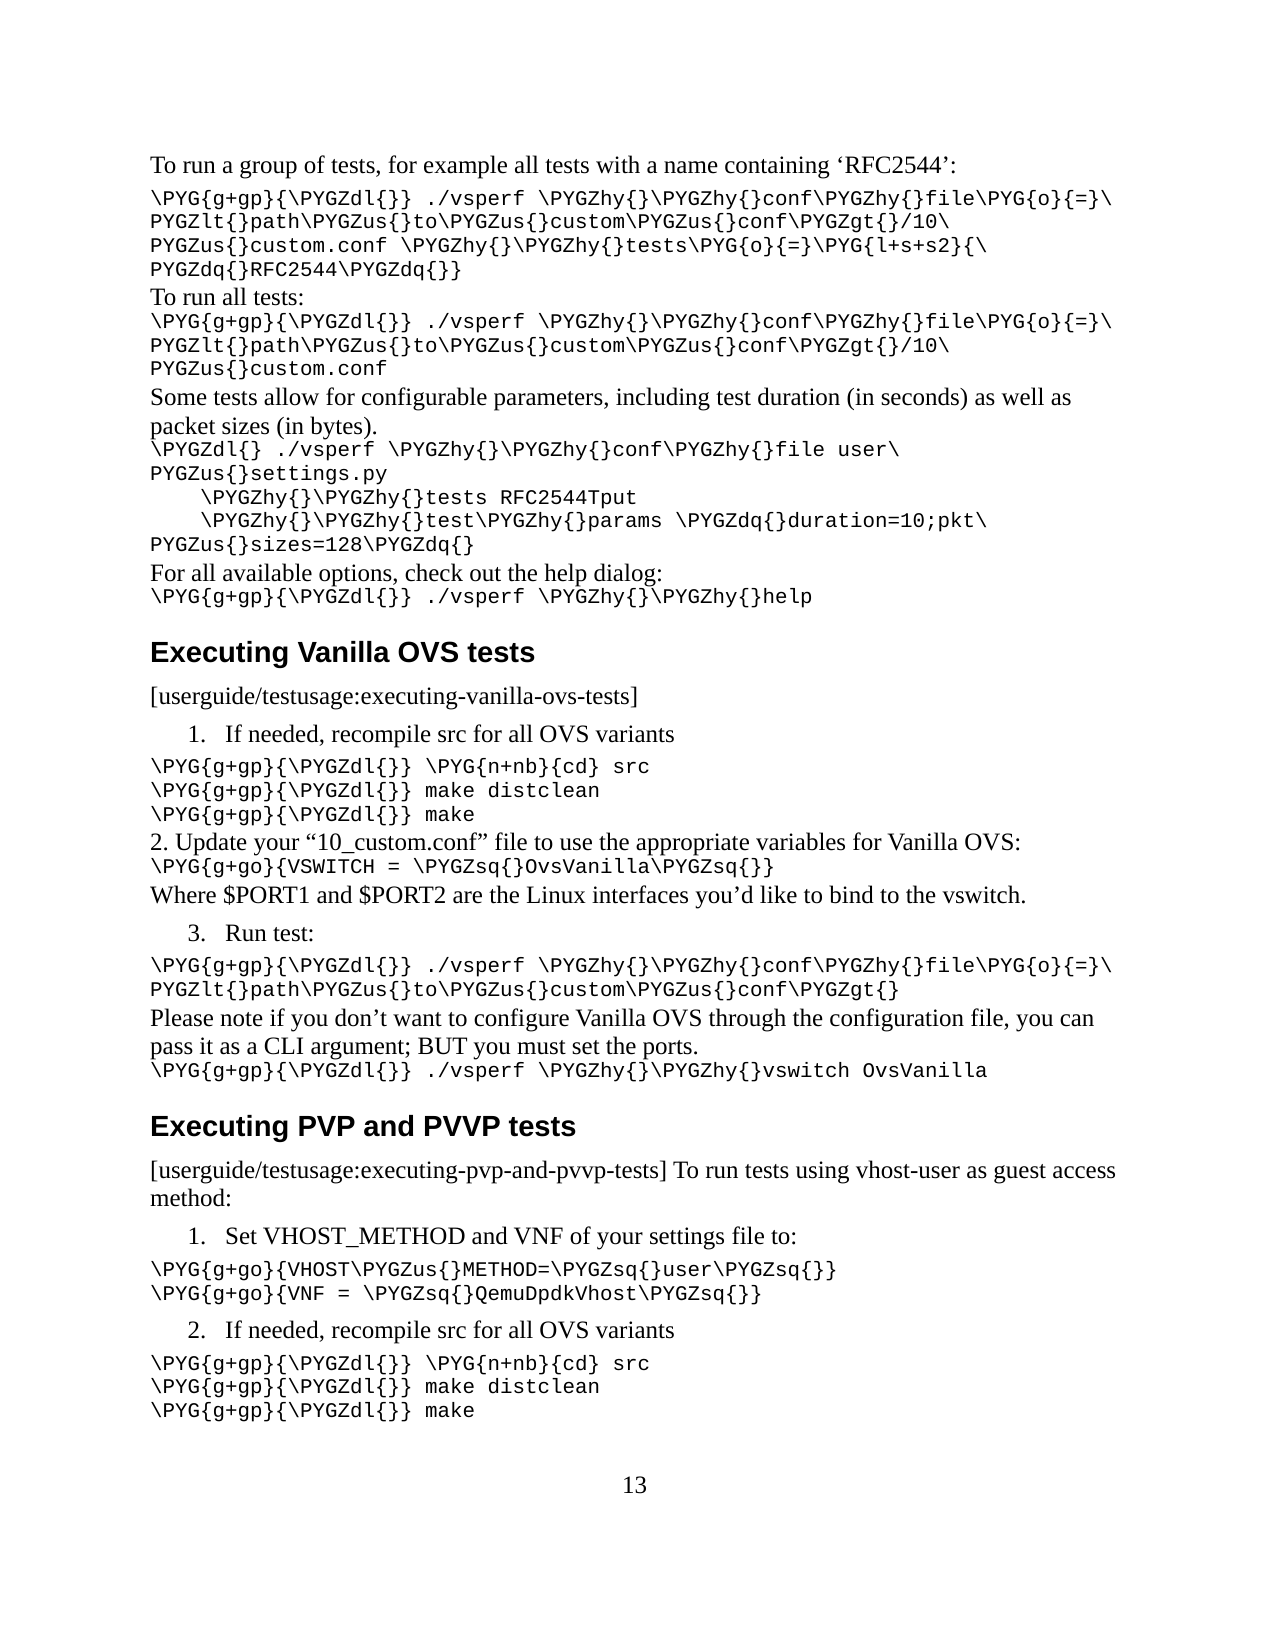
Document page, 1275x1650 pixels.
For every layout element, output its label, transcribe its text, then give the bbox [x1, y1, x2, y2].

text 2. Update your “10_custom.conf” file to use the appropriate variables for Vanilla OVS: [150, 827, 1125, 856]
text \PYG{g+go}{VSWITCH = \PYGZsq{}OvsVanilla\PYGZsq{}} [150, 856, 1125, 880]
list If needed, recompile src for all OVS variants [187, 719, 1125, 748]
text To run all tests: [150, 282, 1125, 311]
text To run a group of tests, for example all tests with a name containing ‘RFC2544’: [150, 150, 1125, 179]
text \PYG{g+gp}{\PYGZdl{}} make distclean [150, 1377, 1125, 1400]
text For all available options, check out the help dialog: [150, 558, 1125, 586]
text \PYG{g+gp}{\PYGZdl{}} make distclean [150, 780, 1125, 804]
text \PYG{g+gp}{\PYGZdl{}} \PYG{n+nb}{cd} src [150, 1353, 1125, 1377]
list If needed, recompile src for all OVS variants [187, 1315, 1125, 1344]
text \PYGZhy{}\PYGZhy{}test\PYGZhy{}params \PYGZdq{}duration=10;pkt\PYGZus{}sizes=128\PYGZdq{} [150, 510, 1125, 558]
text [userguide/testusage:executing-vanilla-ovs-tests] [150, 681, 1125, 710]
text Please note if you don’t want to configure Vanilla OVS through the configuration file, you can pass it as a CLI argument; BUT you must set the ports. [150, 1003, 1125, 1060]
text \PYG{g+gp}{\PYGZdl{}} ./vsperf \PYGZhy{}\PYGZhy{}vswitch OvsVanilla [150, 1060, 1125, 1084]
subtitle Executing PVP and PVVP tests [150, 1109, 1125, 1142]
text \PYG{g+gp}{\PYGZdl{}} ./vsperf \PYGZhy{}\PYGZhy{}help [150, 586, 1125, 610]
text \PYG{g+go}{VNF = \PYGZsq{}QemuDpdkVhost\PYGZsq{}} [150, 1283, 1125, 1306]
text [userguide/testusage:executing-pvp-and-pvvp-tests] To run tests using vhost-user as guest access method: [150, 1155, 1125, 1212]
text Some tests allow for configurable parameters, including test duration (in seconds) as well as packet sizes (in bytes). [150, 382, 1125, 439]
text \PYG{g+gp}{\PYGZdl{}} ./vsperf \PYGZhy{}\PYGZhy{}conf\PYGZhy{}file\PYG{o}{=}\PYGZlt{}path\PYGZus{}to\PYGZus{}custom\PYGZus{}conf\PYGZgt{}/10\PYGZus{}custom.conf \PYGZhy{}\PYGZhy{}tests\PYG{o}{=}\PYG{l+s+s2}{\PYGZdq{}RFC2544\PYGZdq{}} [150, 188, 1125, 282]
text \PYG{g+go}{VHOST\PYGZus{}METHOD=\PYGZsq{}user\PYGZsq{}} [150, 1259, 1125, 1283]
text \PYG{g+gp}{\PYGZdl{}} make [150, 1400, 1125, 1424]
subtitle Executing Vanilla OVS tests [150, 635, 1125, 669]
text \PYG{g+gp}{\PYGZdl{}} ./vsperf \PYGZhy{}\PYGZhy{}conf\PYGZhy{}file\PYG{o}{=}\PYGZlt{}path\PYGZus{}to\PYGZus{}custom\PYGZus{}conf\PYGZgt{}/10\PYGZus{}custom.conf [150, 311, 1125, 382]
text Where $PORT1 and $PORT2 are the Linux interfaces you’d like to bind to the vswitch. [150, 880, 1125, 909]
list Run test: [187, 918, 1125, 946]
text \PYG{g+gp}{\PYGZdl{}} \PYG{n+nb}{cd} src [150, 757, 1125, 780]
text \PYG{g+gp}{\PYGZdl{}} ./vsperf \PYGZhy{}\PYGZhy{}conf\PYGZhy{}file\PYG{o}{=}\PYGZlt{}path\PYGZus{}to\PYGZus{}custom\PYGZus{}conf\PYGZgt{} [150, 955, 1125, 1003]
text \PYGZhy{}\PYGZhy{}tests RFC2544Tput [150, 487, 1125, 510]
text \PYG{g+gp}{\PYGZdl{}} make [150, 804, 1125, 827]
text \PYGZdl{} ./vsperf \PYGZhy{}\PYGZhy{}conf\PYGZhy{}file user\PYGZus{}settings.py [150, 439, 1125, 487]
list Set VHOST_METHOD and VNF of your settings file to: [187, 1221, 1125, 1250]
